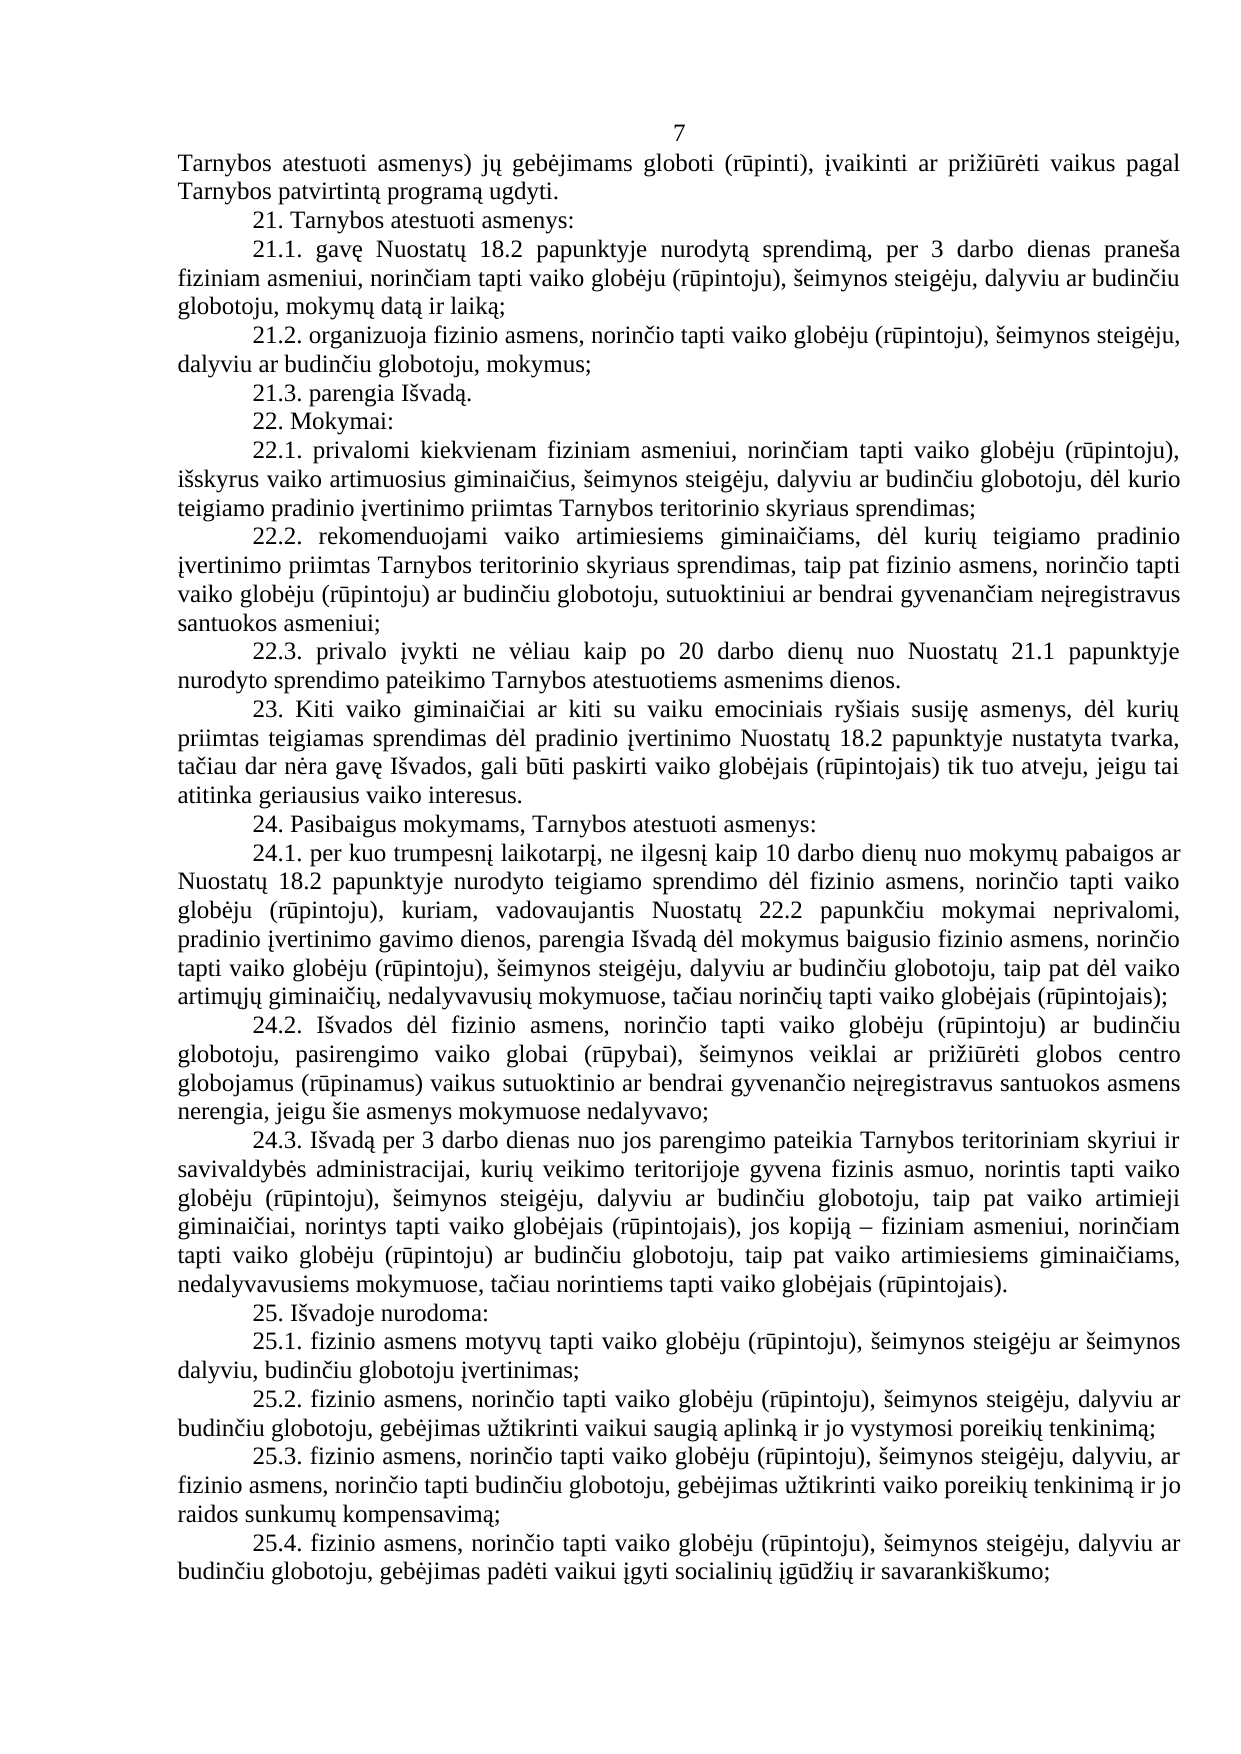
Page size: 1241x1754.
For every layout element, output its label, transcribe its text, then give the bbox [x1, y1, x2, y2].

text 21.1. gavę Nuostatų 18.2 papunktyje nurodytą sprendimą, per 3 darbo dienas praneša fiziniam asmeniui, norinčiam tapti vaiko globėju (rūpintoju), šeimynos steigėju, dalyviu ar budinčiu globotoju, mokymų datą ir laiką; [177, 234, 1181, 320]
text 25. Išvadoje nurodoma: [177, 1298, 1181, 1326]
text Tarnybos atestuoti asmenys) jų gebėjimams globoti (rūpinti), įvaikinti ar prižiūrėti vaikus pagal Tarnybos patvirtintą programą ugdyti. [177, 148, 1181, 205]
text 24.2. Išvados dėl fizinio asmens, norinčio tapti vaiko globėju (rūpintoju) ar budinčiu globotoju, pasirengimo vaiko globai (rūpybai), šeimynos veiklai ar prižiūrėti globos centro globojamus (rūpinamus) vaikus sutuoktinio ar bendrai gyvenančio neįregistravus santuokos asmens nerengia, jeigu šie asmenys mokymuose nedalyvavo; [177, 1010, 1181, 1125]
text 22.2. rekomenduojami vaiko artimiesiems giminaičiams, dėl kurių teigiamo pradinio įvertinimo priimtas Tarnybos teritorinio skyriaus sprendimas, taip pat fizinio asmens, norinčio tapti vaiko globėju (rūpintoju) ar budinčiu globotoju, sutuoktiniui ar bendrai gyvenančiam neįregistravus santuokos asmeniui; [177, 521, 1181, 636]
text 21.2. organizuoja fizinio asmens, norinčio tapti vaiko globėju (rūpintoju), šeimynos steigėju, dalyviu ar budinčiu globotoju, mokymus; [177, 320, 1181, 378]
text 25.2. fizinio asmens, norinčio tapti vaiko globėju (rūpintoju), šeimynos steigėju, dalyviu ar budinčiu globotoju, gebėjimas užtikrinti vaikui saugią aplinką ir jo vystymosi poreikių tenkinimą; [177, 1384, 1181, 1441]
text 23. Kiti vaiko giminaičiai ar kiti su vaiku emociniais ryšiais susiję asmenys, dėl kurių priimtas teigiamas sprendimas dėl pradinio įvertinimo Nuostatų 18.2 papunktyje nustatyta tvarka, tačiau dar nėra gavę Išvados, gali būti paskirti vaiko globėjais (rūpintojais) tik tuo atveju, jeigu tai atitinka geriausius vaiko interesus. [177, 694, 1181, 809]
text 22.3. privalo įvykti ne vėliau kaip po 20 darbo dienų nuo Nuostatų 21.1 papunktyje nurodyto sprendimo pateikimo Tarnybos atestuotiems asmenims dienos. [177, 636, 1181, 694]
text 25.4. fizinio asmens, norinčio tapti vaiko globėju (rūpintoju), šeimynos steigėju, dalyviu ar budinčiu globotoju, gebėjimas padėti vaikui įgyti socialinių įgūdžių ir savarankiškumo; [177, 1528, 1181, 1585]
text 21. Tarnybos atestuoti asmenys: [177, 205, 1181, 234]
text 24.1. per kuo trumpesnį laikotarpį, ne ilgesnį kaip 10 darbo dienų nuo mokymų pabaigos ar Nuostatų 18.2 papunktyje nurodyto teigiamo sprendimo dėl fizinio asmens, norinčio tapti vaiko globėju (rūpintoju), kuriam, vadovaujantis Nuostatų 22.2 papunkčiu mokymai neprivalomi, pradinio įvertinimo gavimo dienos, parengia Išvadą dėl mokymus baigusio fizinio asmens, norinčio tapti vaiko globėju (rūpintoju), šeimynos steigėju, dalyviu ar budinčiu globotoju, taip pat dėl vaiko artimųjų giminaičių, nedalyvavusių mokymuose, tačiau norinčių tapti vaiko globėjais (rūpintojais); [177, 838, 1181, 1010]
text 24.3. Išvadą per 3 darbo dienas nuo jos parengimo pateikia Tarnybos teritoriniam skyriui ir savivaldybės administracijai, kurių veikimo teritorijoje gyvena fizinis asmuo, norintis tapti vaiko globėju (rūpintoju), šeimynos steigėju, dalyviu ar budinčiu globotoju, taip pat vaiko artimieji giminaičiai, norintys tapti vaiko globėjais (rūpintojais), jos kopiją – fiziniam asmeniui, norinčiam tapti vaiko globėju (rūpintoju) ar budinčiu globotoju, taip pat vaiko artimiesiems giminaičiams, nedalyvavusiems mokymuose, tačiau norintiems tapti vaiko globėjais (rūpintojais). [177, 1125, 1181, 1298]
text 21.3. parengia Išvadą. [177, 378, 1181, 406]
text 22. Mokymai: [177, 406, 1181, 435]
text 25.1. fizinio asmens motyvų tapti vaiko globėju (rūpintoju), šeimynos steigėju ar šeimynos dalyviu, budinčiu globotoju įvertinimas; [177, 1326, 1181, 1384]
text 22.1. privalomi kiekvienam fiziniam asmeniui, norinčiam tapti vaiko globėju (rūpintoju), išskyrus vaiko artimuosius giminaičius, šeimynos steigėju, dalyviu ar budinčiu globotoju, dėl kurio teigiamo pradinio įvertinimo priimtas Tarnybos teritorinio skyriaus sprendimas; [177, 435, 1181, 521]
text 24. Pasibaigus mokymams, Tarnybos atestuoti asmenys: [177, 809, 1181, 838]
text 25.3. fizinio asmens, norinčio tapti vaiko globėju (rūpintoju), šeimynos steigėju, dalyviu, ar fizinio asmens, norinčio tapti budinčiu globotoju, gebėjimas užtikrinti vaiko poreikių tenkinimą ir jo raidos sunkumų kompensavimą; [177, 1441, 1181, 1528]
